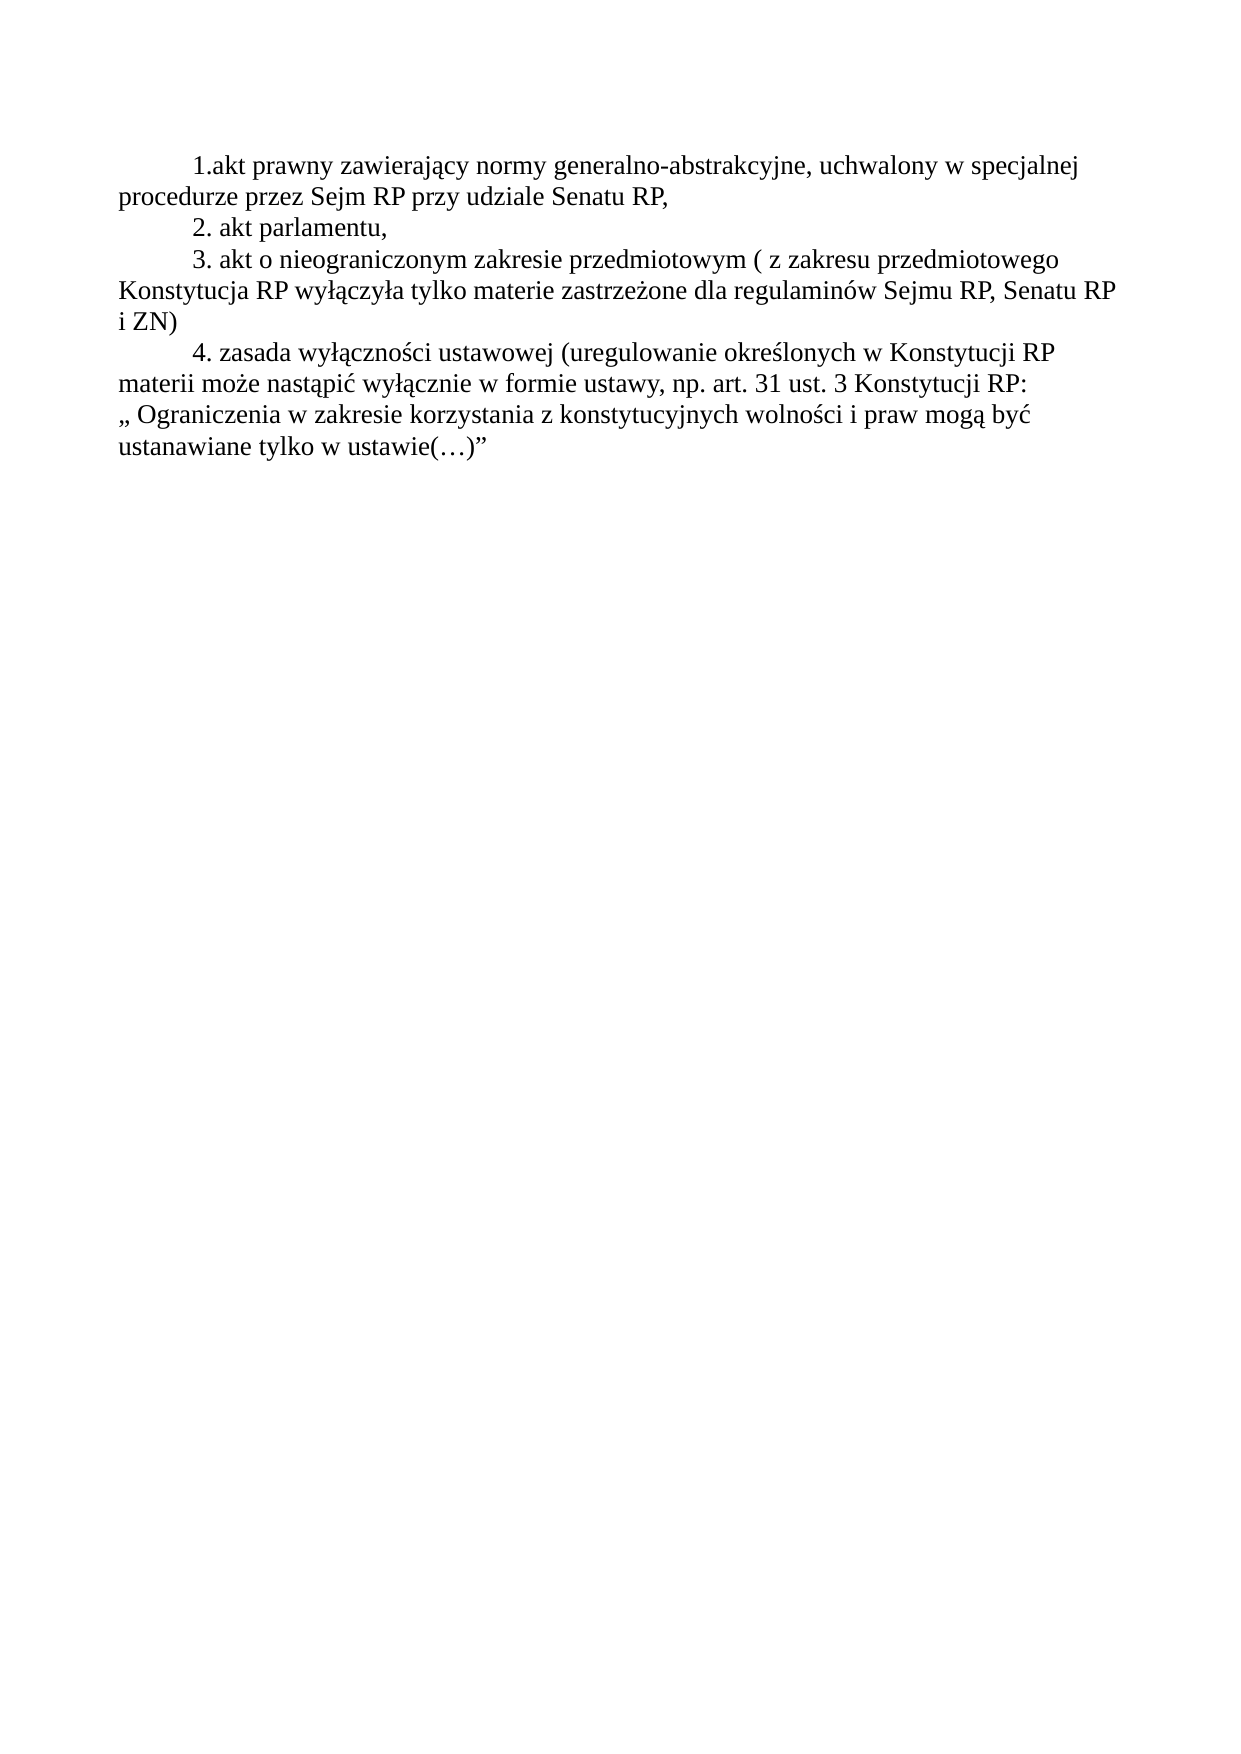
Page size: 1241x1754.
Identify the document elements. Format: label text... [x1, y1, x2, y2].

text 3. akt o nieograniczonym zakresie przedmiotowym ( z zakresu przedmiotowego Konstytucja RP wyłączyła tylko materie zastrzeżone dla regulaminów Sejmu RP, Senatu RP i ZN) [118, 243, 1122, 336]
text „ Ograniczenia w zakresie korzystania z konstytucyjnych wolności i praw mogą być ustanawiane tylko w ustawie(…)” [118, 398, 1122, 461]
text 2. akt parlamentu, [118, 212, 1122, 243]
text 1.akt prawny zawierający normy generalno-abstrakcyjne, uchwalony w specjalnej procedurze przez Sejm RP przy udziale Senatu RP, [118, 149, 1122, 212]
text 4. zasada wyłączności ustawowej (uregulowanie określonych w Konstytucji RP materii może nastąpić wyłącznie w formie ustawy, np. art. 31 ust. 3 Konstytucji RP: [118, 336, 1122, 398]
